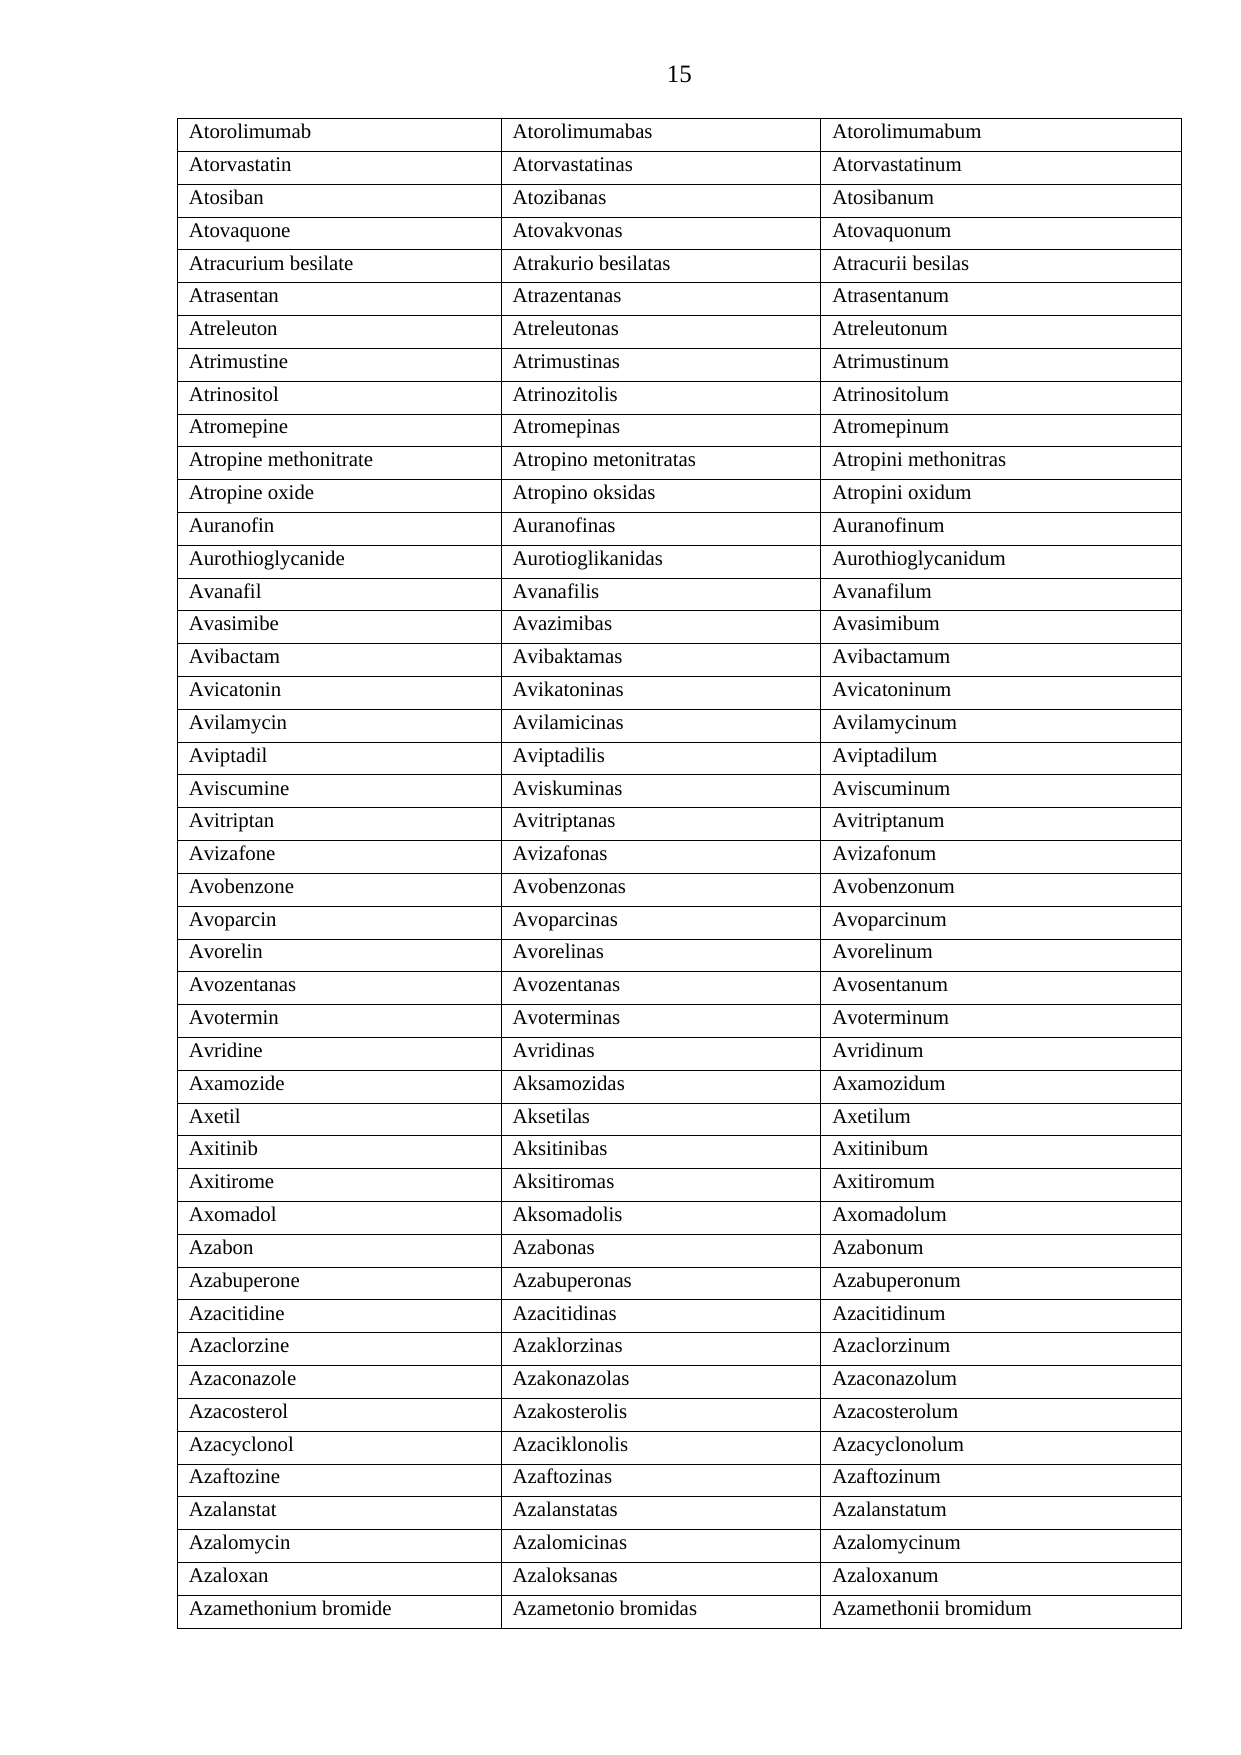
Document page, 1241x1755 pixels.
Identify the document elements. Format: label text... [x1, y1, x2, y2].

table_cell Avozentanas [502, 972, 820, 1004]
table_cell Avridine [178, 1038, 501, 1070]
table_cell Avibactam [178, 644, 501, 676]
table_cell Atreleutonum [821, 316, 1181, 348]
table_cell Azakosterolis [502, 1399, 820, 1431]
table_cell Atorolimumabas [502, 119, 820, 151]
table_cell Axitiromum [821, 1169, 1181, 1201]
table_cell Avridinas [502, 1038, 820, 1070]
table_cell Azaconazole [178, 1366, 501, 1398]
table_cell Avoparcin [178, 907, 501, 938]
table_cell Avoparcinas [502, 907, 820, 938]
table_cell Atrimustine [178, 349, 501, 381]
table_cell Atropino oksidas [502, 480, 820, 512]
table_cell Atovakvonas [502, 218, 820, 249]
table_cell Aksitiromas [502, 1169, 820, 1201]
table_cell Azalomycinum [821, 1530, 1181, 1562]
table_cell Avorelin [178, 940, 501, 971]
table_cell Avilamycinum [821, 710, 1181, 742]
table_cell Atrasentan [178, 283, 501, 315]
table_cell Atorolimumab [178, 119, 501, 151]
table_cell Avobenzonum [821, 874, 1181, 906]
table_cell Azalanstatas [502, 1497, 820, 1529]
table_cell Axamozidum [821, 1071, 1181, 1102]
table_cell Avozentanas [178, 972, 501, 1004]
table_cell Avasimibe [178, 611, 501, 643]
table_cell Azabon [178, 1235, 501, 1267]
table_cell Avibaktamas [502, 644, 820, 676]
table_cell Avoterminum [821, 1005, 1181, 1037]
table_cell Azakonazolas [502, 1366, 820, 1398]
table_cell Atrinozitolis [502, 382, 820, 413]
table_cell Azaklorzinas [502, 1333, 820, 1365]
table_cell Axetilum [821, 1104, 1181, 1135]
table_cell Azacosterol [178, 1399, 501, 1431]
table_cell Atozibanas [502, 185, 820, 217]
table_cell Azaclorzinum [821, 1333, 1181, 1365]
table_cell Avorelinas [502, 940, 820, 971]
table_cell Aviptadilum [821, 743, 1181, 774]
table_cell Axamozide [178, 1071, 501, 1102]
table_cell Auranofinas [502, 513, 820, 545]
table_cell Avobenzone [178, 874, 501, 906]
table_cell Azaciklonolis [502, 1432, 820, 1463]
table_cell Aksetilas [502, 1104, 820, 1135]
table_cell Atromepine [178, 415, 501, 446]
table_cell Avizafonum [821, 841, 1181, 873]
table_cell Axomadolum [821, 1202, 1181, 1234]
table_cell Auranofin [178, 513, 501, 545]
table_cell Atrazentanas [502, 283, 820, 315]
table_cell Aurotioglikanidas [502, 546, 820, 577]
table_cell Axomadol [178, 1202, 501, 1234]
table_cell Atreleuton [178, 316, 501, 348]
table_cell Atropine methonitrate [178, 447, 501, 479]
table_cell Avoterminas [502, 1005, 820, 1037]
table_cell Avitriptan [178, 808, 501, 840]
table_cell Avotermin [178, 1005, 501, 1037]
table_cell Azalanstat [178, 1497, 501, 1529]
table_cell Atorvastatin [178, 152, 501, 184]
table_cell Avridinum [821, 1038, 1181, 1070]
table_cell Axitirome [178, 1169, 501, 1201]
table_cell Azaloksanas [502, 1563, 820, 1595]
table_cell Aurothioglycanidum [821, 546, 1181, 577]
table_cell Axetil [178, 1104, 501, 1135]
table_cell Aksitinibas [502, 1136, 820, 1168]
table_cell Atosiban [178, 185, 501, 217]
table_cell Atromepinas [502, 415, 820, 446]
table_cell Azaclorzine [178, 1333, 501, 1365]
table_cell Aurothioglycanide [178, 546, 501, 577]
table_cell Atracurium besilate [178, 250, 501, 282]
table_cell Aviptadilis [502, 743, 820, 774]
table_cell Avorelinum [821, 940, 1181, 971]
table_cell Azacitidine [178, 1300, 501, 1332]
table_cell Avoparcinum [821, 907, 1181, 938]
table_cell Aksomadolis [502, 1202, 820, 1234]
table_cell Azacitidinas [502, 1300, 820, 1332]
table_cell Avikatoninas [502, 677, 820, 709]
table_cell Atrimustinas [502, 349, 820, 381]
table_cell Atreleutonas [502, 316, 820, 348]
table_cell Avanafilis [502, 579, 820, 610]
table_cell Azacitidinum [821, 1300, 1181, 1332]
table_cell Azabonum [821, 1235, 1181, 1267]
table_cell Atovaquonum [821, 218, 1181, 249]
table_cell Avizafone [178, 841, 501, 873]
table_cell Azaloxanum [821, 1563, 1181, 1595]
table_cell Atrasentanum [821, 283, 1181, 315]
table_cell Avicatoninum [821, 677, 1181, 709]
table_cell Azaftozine [178, 1465, 501, 1496]
table_cell Azabuperonum [821, 1268, 1181, 1299]
table_cell Azaloxan [178, 1563, 501, 1595]
table_cell Aviscumine [178, 775, 501, 807]
table_cell Aviptadil [178, 743, 501, 774]
table_cell Atorvastatinas [502, 152, 820, 184]
table_cell Azabuperonas [502, 1268, 820, 1299]
table_cell Azacyclonol [178, 1432, 501, 1463]
table_cell Avanafilum [821, 579, 1181, 610]
table_cell Azabuperone [178, 1268, 501, 1299]
table_cell Avibactamum [821, 644, 1181, 676]
table_cell Azalomycin [178, 1530, 501, 1562]
table_cell Avanafil [178, 579, 501, 610]
table_cell Avosentanum [821, 972, 1181, 1004]
table_cell Aviskuminas [502, 775, 820, 807]
table_cell Azabonas [502, 1235, 820, 1267]
table_cell Avilamycin [178, 710, 501, 742]
table_cell Azamethonium bromide [178, 1596, 501, 1627]
table_cell Auranofinum [821, 513, 1181, 545]
table_cell Atrimustinum [821, 349, 1181, 381]
table_cell Aviscuminum [821, 775, 1181, 807]
table_cell Avicatonin [178, 677, 501, 709]
table_cell Atorvastatinum [821, 152, 1181, 184]
table_cell Atropini oxidum [821, 480, 1181, 512]
table_cell Avitriptanas [502, 808, 820, 840]
table_cell Avizafonas [502, 841, 820, 873]
table_cell Atrinositolum [821, 382, 1181, 413]
table_cell Azalanstatum [821, 1497, 1181, 1529]
table_cell Avitriptanum [821, 808, 1181, 840]
table_cell Axitinibum [821, 1136, 1181, 1168]
table_cell Azamethonii bromidum [821, 1596, 1181, 1627]
table_cell Avilamicinas [502, 710, 820, 742]
table_cell Atropini methonitras [821, 447, 1181, 479]
table_cell Atovaquone [178, 218, 501, 249]
table_cell Atromepinum [821, 415, 1181, 446]
table_cell Avazimibas [502, 611, 820, 643]
table_cell Avasimibum [821, 611, 1181, 643]
table_cell Atropine oxide [178, 480, 501, 512]
table_cell Azaftozinum [821, 1465, 1181, 1496]
table_cell Atropino metonitratas [502, 447, 820, 479]
table_cell Avobenzonas [502, 874, 820, 906]
table_cell Azacyclonolum [821, 1432, 1181, 1463]
table_cell Atrakurio besilatas [502, 250, 820, 282]
table_cell Atosibanum [821, 185, 1181, 217]
table_cell Azaftozinas [502, 1465, 820, 1496]
table_cell Azametonio bromidas [502, 1596, 820, 1627]
table_cell Azalomicinas [502, 1530, 820, 1562]
table_cell Azaconazolum [821, 1366, 1181, 1398]
table_cell Atracurii besilas [821, 250, 1181, 282]
table_cell Atorolimumabum [821, 119, 1181, 151]
table_cell Atrinositol [178, 382, 501, 413]
table_cell Azacosterolum [821, 1399, 1181, 1431]
table_cell Axitinib [178, 1136, 501, 1168]
table_cell Aksamozidas [502, 1071, 820, 1102]
